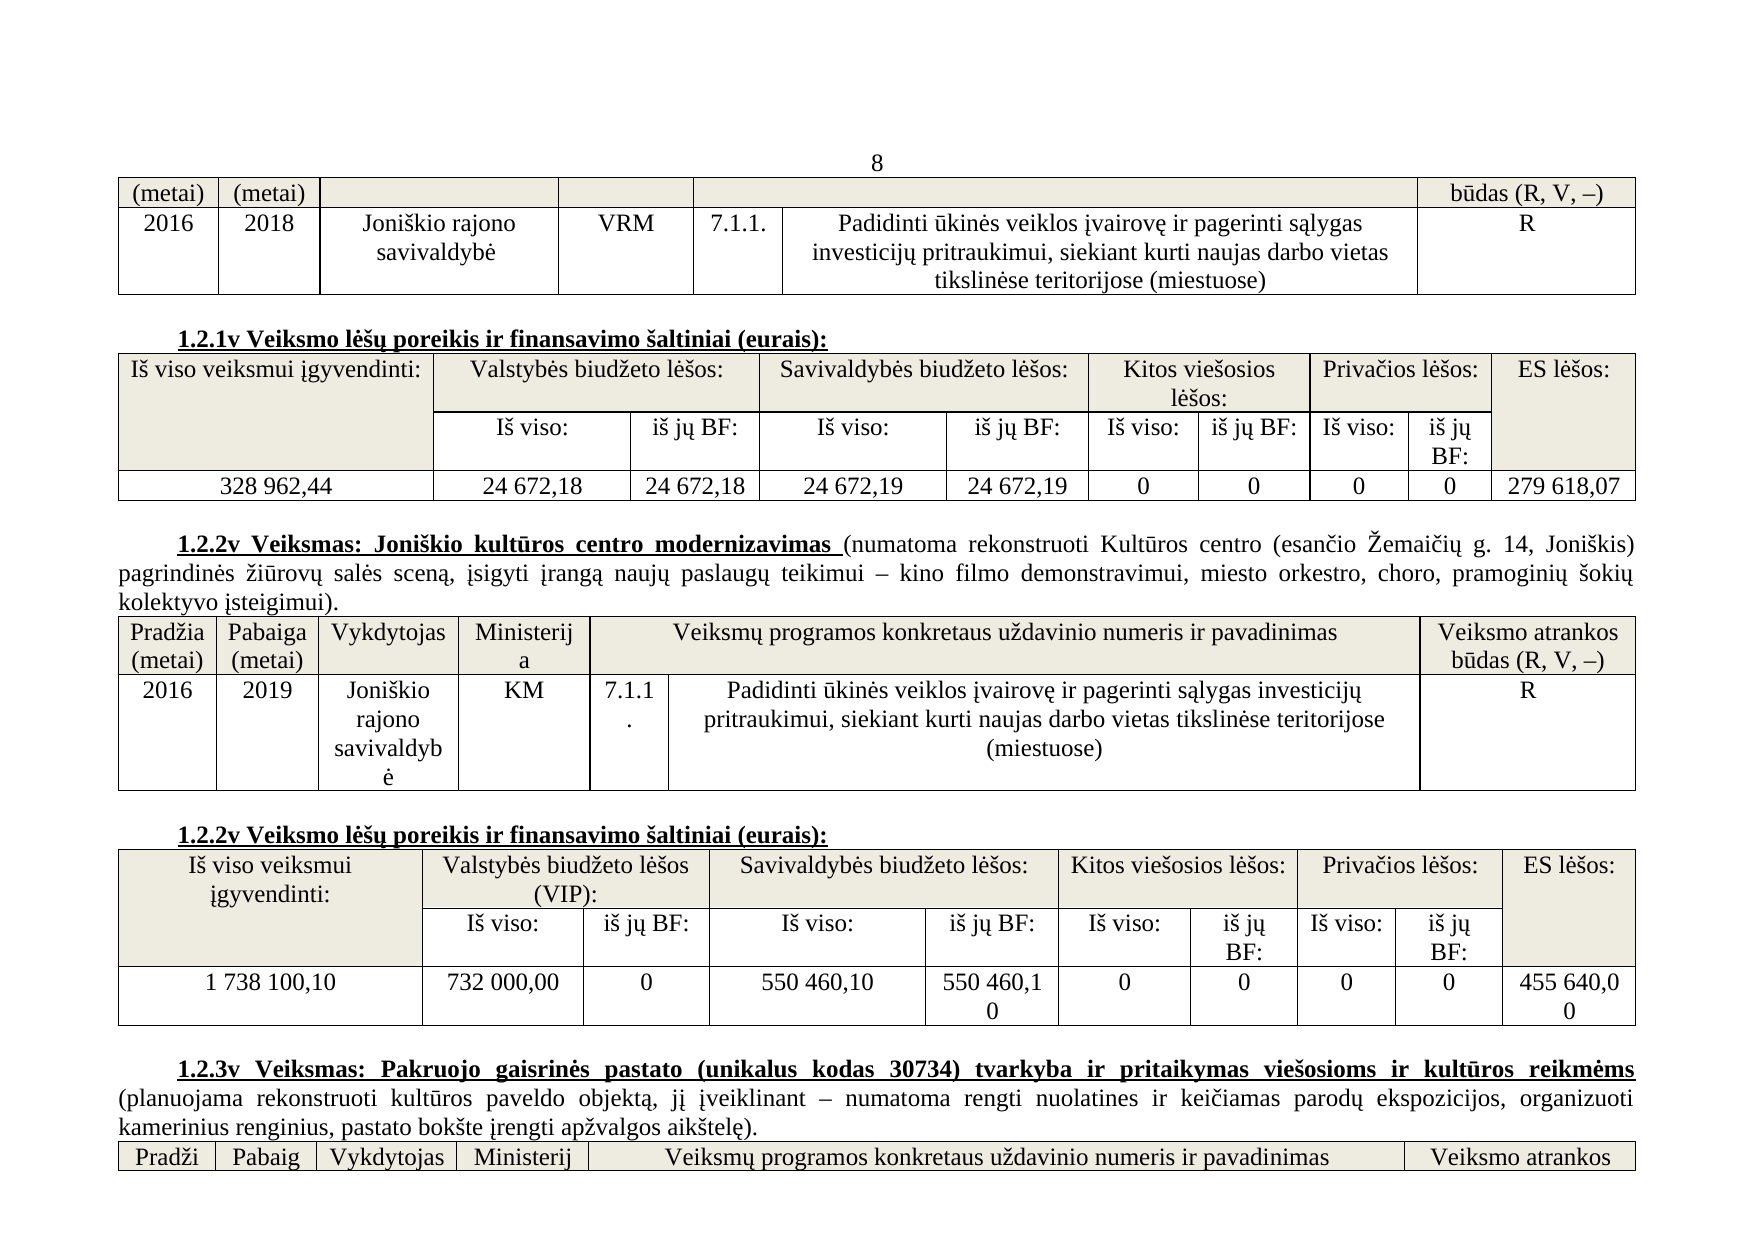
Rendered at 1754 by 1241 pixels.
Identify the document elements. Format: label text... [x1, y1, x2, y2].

table_header Veiksmo atrankos būdas (R, V, –) [1421, 617, 1635, 674]
table_cell R [1421, 675, 1635, 790]
table_cell 0 [1199, 471, 1309, 500]
table_header Privačios lėšos: [1298, 850, 1502, 907]
table_header (metai) [119, 178, 218, 207]
table_header Savivaldybės biudžeto lėšos: [710, 850, 1058, 907]
table_cell VRM [559, 208, 693, 294]
table_header Savivaldybės biudžeto lėšos: [760, 354, 1088, 411]
table_header Iš viso veiksmui įgyvendinti: [119, 354, 433, 470]
table_header Pradži [119, 1142, 215, 1170]
table_cell 732 000,00 [423, 967, 583, 1024]
table_cell 24 672,19 [760, 471, 946, 500]
table_header ES lėšos: [1492, 354, 1635, 470]
table_header Kitos viešosios lėšos: [1059, 850, 1297, 907]
table_cell iš jų BF: [584, 909, 709, 966]
table_cell 7.1.1. [591, 675, 668, 790]
table_cell 0 [1191, 967, 1297, 1024]
table_cell 0 [1059, 967, 1190, 1024]
table_cell iš jų BF: [1409, 413, 1491, 470]
table_cell iš jų BF: [1191, 909, 1297, 966]
table_header būdas (R, V, –) [1418, 178, 1635, 207]
table_header Kitos viešosios lėšos: [1089, 354, 1309, 411]
table_cell Joniškio rajono savivaldybė [321, 208, 558, 294]
table_header Veiksmų programos konkretaus uždavinio numeris ir pavadinimas [589, 1142, 1404, 1170]
table_header Valstybės biudžeto lėšos (VIP): [423, 850, 709, 907]
table_cell 0 [1396, 967, 1502, 1024]
table_cell iš jų BF: [1199, 413, 1309, 470]
table_cell KM [459, 675, 589, 790]
table_cell 2016 [119, 675, 216, 790]
text 1.2.2v Veiksmas: Joniškio kultūros centro modernizavimas (numatoma rekonstruoti Kultūros centro (esančio Žemaičių g. 14, Joniškis) pagrindinės žiūrovų salės sceną, įsigyti įrangą naujų paslaugų teikimui – kino filmo demonstravimui, miesto orkestro, choro, pramoginių šokių kolektyvo įsteigimui). [118, 529, 1636, 616]
table_cell 1 738 100,10 [119, 967, 422, 1024]
table_cell Iš viso: [434, 413, 630, 470]
table_cell Joniškio rajono savivaldybė [319, 675, 458, 790]
table_header Pradžia (metai) [119, 617, 216, 674]
table_cell 0 [1298, 967, 1395, 1024]
table_cell R [1418, 208, 1635, 294]
table_cell 0 [1409, 471, 1491, 500]
table_header Pabaiga (metai) [217, 617, 318, 674]
table_cell 455 640,00 [1503, 967, 1635, 1024]
table_cell 0 [584, 967, 709, 1024]
table_cell Padidinti ūkinės veiklos įvairovę ir pagerinti sąlygas investicijų pritraukimui, siekiant kurti naujas darbo vietas tikslinėse teritorijose (miestuose) [783, 208, 1417, 294]
table_cell iš jų BF: [631, 413, 759, 470]
table_header Pabaig [216, 1142, 316, 1170]
table_cell 0 [1089, 471, 1198, 500]
table_cell iš jų BF: [947, 413, 1088, 470]
table_cell Iš viso: [1311, 413, 1408, 470]
table_cell 328 962,44 [119, 471, 433, 500]
table_cell 550 460,10 [926, 967, 1058, 1024]
table_header Iš viso veiksmui įgyvendinti: [119, 850, 422, 966]
table_cell iš jų BF: [1396, 909, 1502, 966]
table_cell Iš viso: [1298, 909, 1395, 966]
text 1.2.3v Veiksmas: Pakruojo gaisrinės pastato (unikalus kodas 30734) tvarkyba ir pritaikymas viešosioms ir kultūros reikmėms (planuojama rekonstruoti kultūros paveldo objektą, jį įveiklinant – numatoma rengti nuolatines ir keičiamas parodų ekspozicijos, organizuoti kamerinius renginius, pastato bokšte įrengti apžvalgos aikštelę). [118, 1054, 1636, 1141]
table_header Ministerij [457, 1142, 588, 1170]
table_cell 550 460,10 [710, 967, 925, 1024]
table_cell Iš viso: [1089, 413, 1198, 470]
table_cell Iš viso: [760, 413, 946, 470]
table_header Veiksmo atrankos [1405, 1142, 1635, 1170]
table_cell Padidinti ūkinės veiklos įvairovę ir pagerinti sąlygas investicijų pritraukimui, siekiant kurti naujas darbo vietas tikslinėse teritorijose (miestuose) [669, 675, 1419, 790]
table_cell Iš viso: [423, 909, 583, 966]
table_cell 2018 [219, 208, 319, 294]
table_cell 24 672,18 [631, 471, 759, 500]
table_cell 0 [1311, 471, 1408, 500]
table_header Ministerija [459, 617, 589, 674]
table_header Valstybės biudžeto lėšos: [434, 354, 759, 411]
table_header Vykdytojas [319, 617, 458, 674]
table_header [559, 178, 693, 207]
table_header (metai) [219, 178, 319, 207]
table_cell Iš viso: [710, 909, 925, 966]
table_cell iš jų BF: [926, 909, 1058, 966]
table_cell 279 618,07 [1492, 471, 1635, 500]
table_cell 2019 [217, 675, 318, 790]
table_header [694, 178, 1417, 207]
text 1.2.1v Veiksmo lėšų poreikis ir finansavimo šaltiniai (eurais): [118, 324, 1636, 353]
text 1.2.2v Veiksmo lėšų poreikis ir finansavimo šaltiniai (eurais): [118, 820, 1636, 849]
table_cell 24 672,19 [947, 471, 1088, 500]
table_header Vykdytojas [317, 1142, 456, 1170]
table_cell 24 672,18 [434, 471, 630, 500]
table_header Privačios lėšos: [1311, 354, 1491, 411]
table_header [321, 178, 558, 207]
table_header Veiksmų programos konkretaus uždavinio numeris ir pavadinimas [591, 617, 1419, 674]
table_cell 2016 [119, 208, 218, 294]
table_cell 7.1.1. [694, 208, 782, 294]
table_header ES lėšos: [1503, 850, 1635, 966]
table_cell Iš viso: [1059, 909, 1190, 966]
